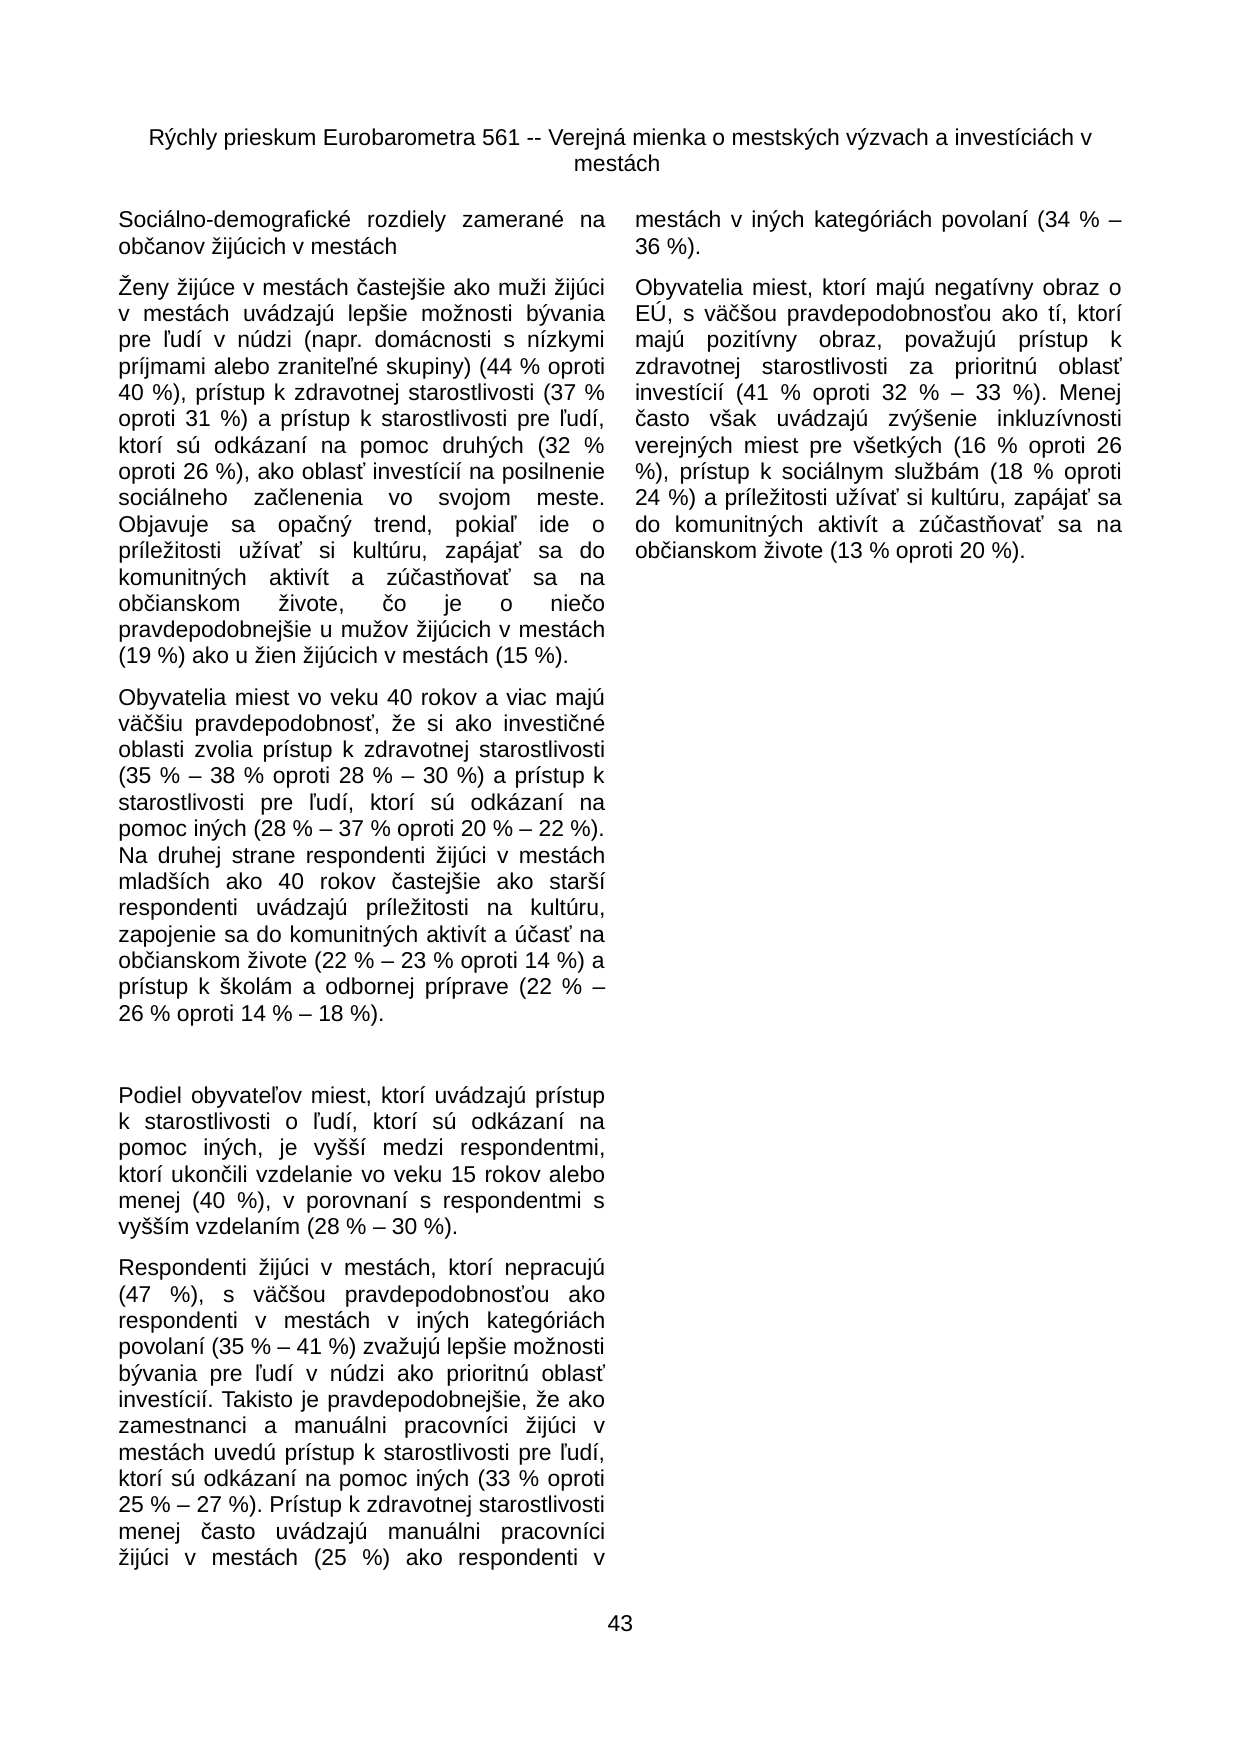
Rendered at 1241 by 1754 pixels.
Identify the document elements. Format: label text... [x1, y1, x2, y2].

text Sociálno-demografické rozdiely zamerané na občanov žijúcich v mestách [118, 206, 605, 259]
text Respondenti žijúci v mestách, ktorí nepracujú (47 %), s väčšou pravdepodobnosťou ako respondenti v mestách v iných kategóriách povolaní (35 % – 41 %) zvažujú lepšie možnosti bývania pre ľudí v núdzi ako prioritnú oblasť investícií. Takisto je pravdepodobnejšie, že ako zamestnanci a manuálni pracovníci žijúci v mestách uvedú prístup k starostlivosti pre ľudí, ktorí sú odkázaní na pomoc iných (33 % oproti 25 % – 27 %). Prístup k zdravotnej starostlivosti menej často uvádzajú manuálni pracovníci žijúci v mestách (25 %) ako respondenti v [118, 1254, 605, 1571]
text mestách v iných kategóriách povolaní (34 % – 36 %). [635, 206, 1122, 259]
text Podiel obyvateľov miest, ktorí uvádzajú prístup k starostlivosti o ľudí, ktorí sú odkázaní na pomoc iných, je vyšší medzi respondentmi, ktorí ukončili vzdelanie vo veku 15 rokov alebo menej (40 %), v porovnaní s respondentmi s vyšším vzdelaním (28 % – 30 %). [118, 1082, 605, 1240]
text Obyvatelia miest, ktorí majú negatívny obraz o EÚ, s väčšou pravdepodobnosťou ako tí, ktorí majú pozitívny obraz, považujú prístup k zdravotnej starostlivosti za prioritnú oblasť investícií (41 % oproti 32 % – 33 %). Menej často však uvádzajú zvýšenie inkluzívnosti verejných miest pre všetkých (16 % oproti 26 %), prístup k sociálnym službám (18 % oproti 24 %) a príležitosti užívať si kultúru, zapájať sa do komunitných aktivít a zúčastňovať sa na občianskom živote (13 % oproti 20 %). [635, 273, 1122, 563]
text Obyvatelia miest vo veku 40 rokov a viac majú väčšiu pravdepodobnosť, že si ako investičné oblasti zvolia prístup k zdravotnej starostlivosti (35 % – 38 % oproti 28 % – 30 %) a prístup k starostlivosti pre ľudí, ktorí sú odkázaní na pomoc iných (28 % – 37 % oproti 20 % – 22 %). Na druhej strane respondenti žijúci v mestách mladších ako 40 rokov častejšie ako starší respondenti uvádzajú príležitosti na kultúru, zapojenie sa do komunitných aktivít a účasť na občianskom živote (22 % – 23 % oproti 14 %) a prístup k školám a odbornej príprave (22 % – 26 % oproti 14 % – 18 %). [118, 683, 605, 1026]
text Ženy žijúce v mestách častejšie ako muži žijúci v mestách uvádzajú lepšie možnosti bývania pre ľudí v núdzi (napr. domácnosti s nízkymi príjmami alebo zraniteľné skupiny) (44 % oproti 40 %), prístup k zdravotnej starostlivosti (37 % oproti 31 %) a prístup k starostlivosti pre ľudí, ktorí sú odkázaní na pomoc druhých (32 % oproti 26 %), ako oblasť investícií na posilnenie sociálneho začlenenia vo svojom meste. Objavuje sa opačný trend, pokiaľ ide o príležitosti užívať si kultúru, zapájať sa do komunitných aktivít a zúčastňovať sa na občianskom živote, čo je o niečo pravdepodobnejšie u mužov žijúcich v mestách (19 %) ako u žien žijúcich v mestách (15 %). [118, 273, 605, 669]
